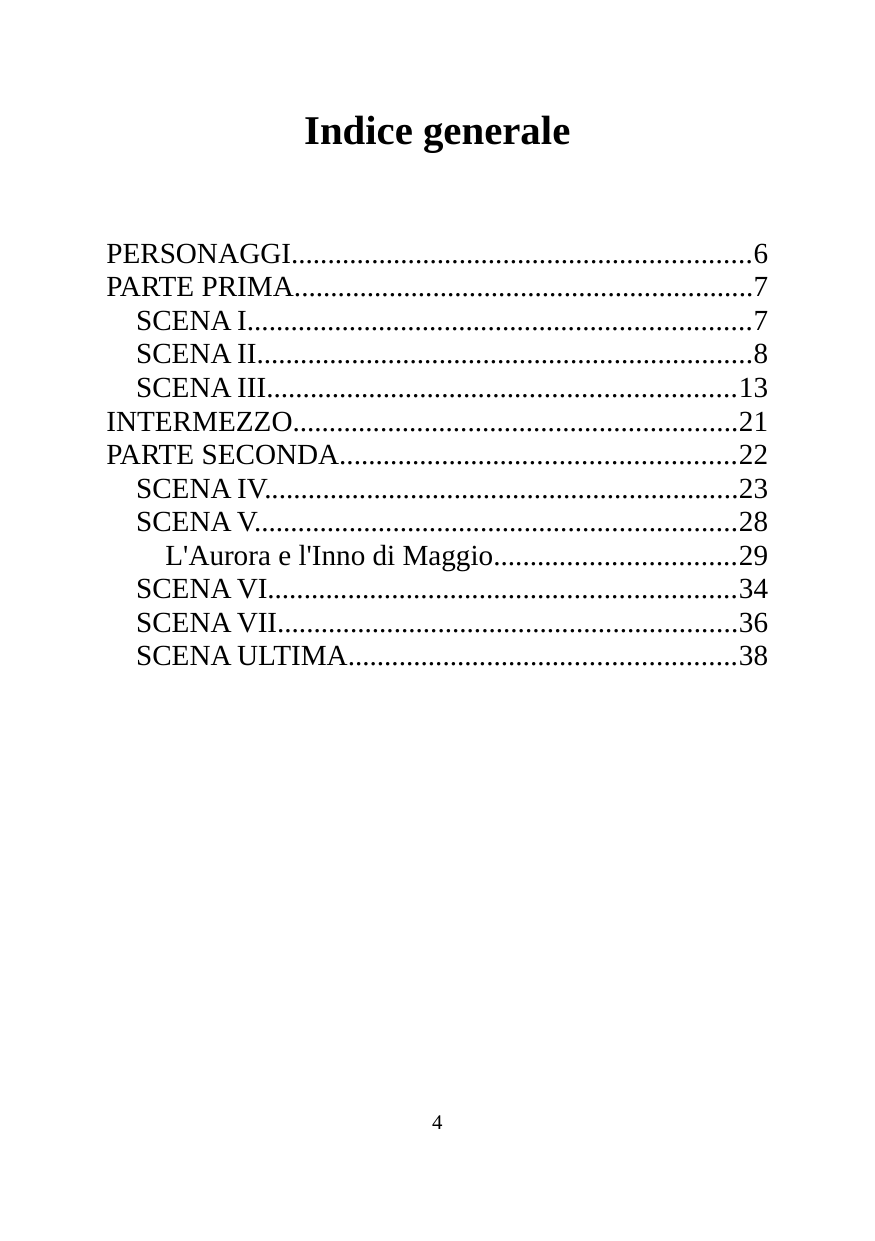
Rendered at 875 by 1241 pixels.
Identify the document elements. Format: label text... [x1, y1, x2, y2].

text SCENA III. 13 [136, 370, 768, 404]
subtitle Indice generale [106, 106, 768, 153]
text L'Aurora e l'Inno di Maggio. 29 [165, 538, 768, 571]
text PARTE SECONDA 22 [106, 437, 768, 471]
text SCENA II. 8 [136, 337, 768, 370]
text SCENA V. 28 [136, 504, 768, 538]
text SCENA VI. 34 [136, 571, 768, 605]
text PERSONAGGI 6 [106, 236, 768, 269]
text SCENA IV. 23 [136, 471, 768, 504]
text SCENA VII. 36 [136, 605, 768, 638]
text SCENA I. 7 [136, 303, 768, 337]
text SCENA ULTIMA. 38 [136, 638, 768, 672]
text PARTE PRIMA 7 [106, 269, 768, 303]
text INTERMEZZO 21 [106, 404, 768, 437]
